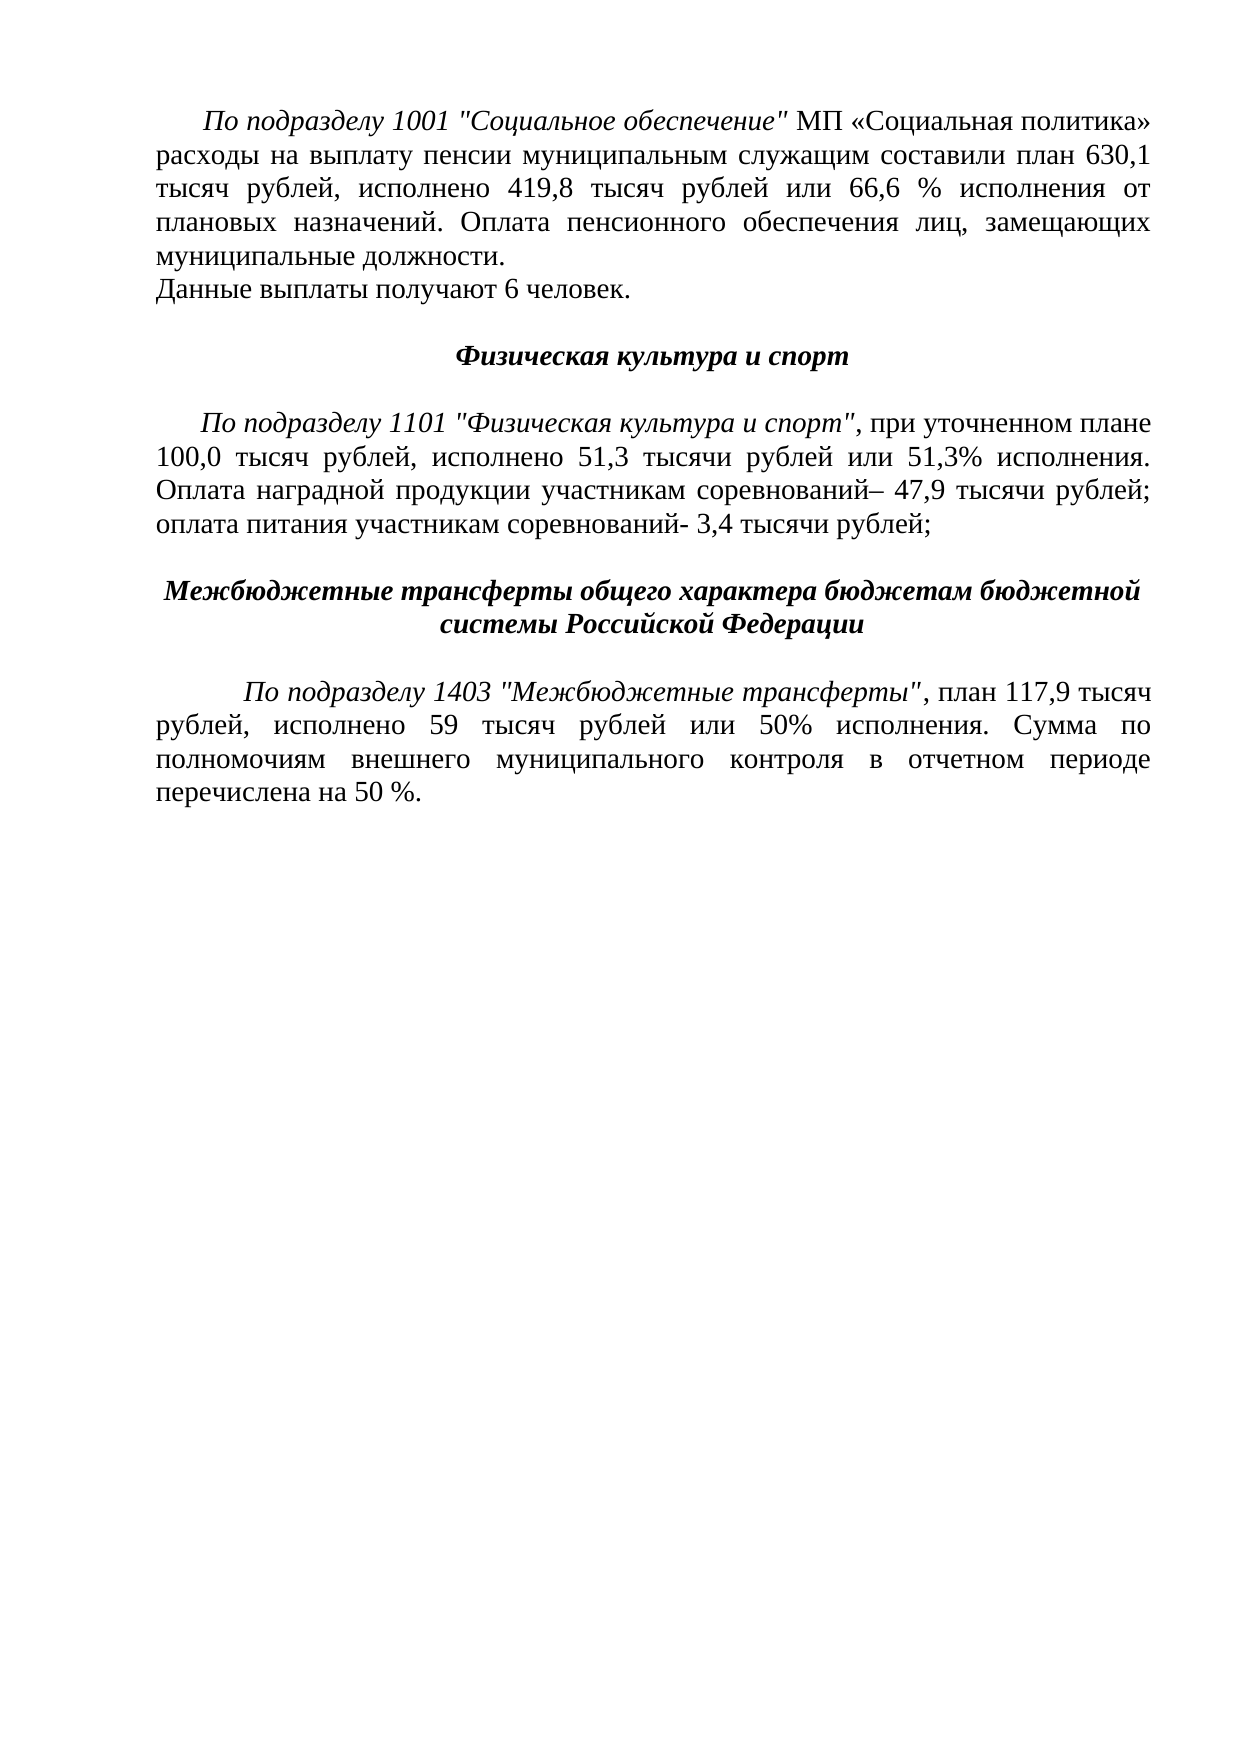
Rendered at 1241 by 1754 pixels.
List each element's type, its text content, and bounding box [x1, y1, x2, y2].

text По подразделу 1403 "Межбюджетные трансферты", план 117,9 тысяч рублей, исполнено 59 тысяч рублей или 50% исполнения. Сумма по полномочиям внешнего муниципального контроля в отчетном периоде перечислена на 50 %. [156, 674, 1152, 808]
text Данные выплаты получают 6 человек. [156, 271, 1152, 305]
text По подразделу 1101 "Физическая культура и спорт", при уточненном плане 100,0 тысяч рублей, исполнено 51,3 тысячи рублей или 51,3% исполнения. Оплата наградной продукции участникам соревнований– 47,9 тысячи рублей; оплата питания участникам соревнований- 3,4 тысячи рублей; [156, 405, 1152, 539]
text По подразделу 1001 "Социальное обеспечение" МП «Социальная политика» расходы на выплату пенсии муниципальным служащим составили план 630,1 тысяч рублей, исполнено 419,8 тысяч рублей или 66,6 % исполнения от плановых назначений. Оплата пенсионного обеспечения лиц, замещающих муниципальные должности. [156, 103, 1152, 271]
text Межбюджетные трансферты общего характера бюджетам бюджетной системы Российской Федерации [156, 573, 1152, 640]
text Физическая культура и спорт [156, 338, 1152, 372]
